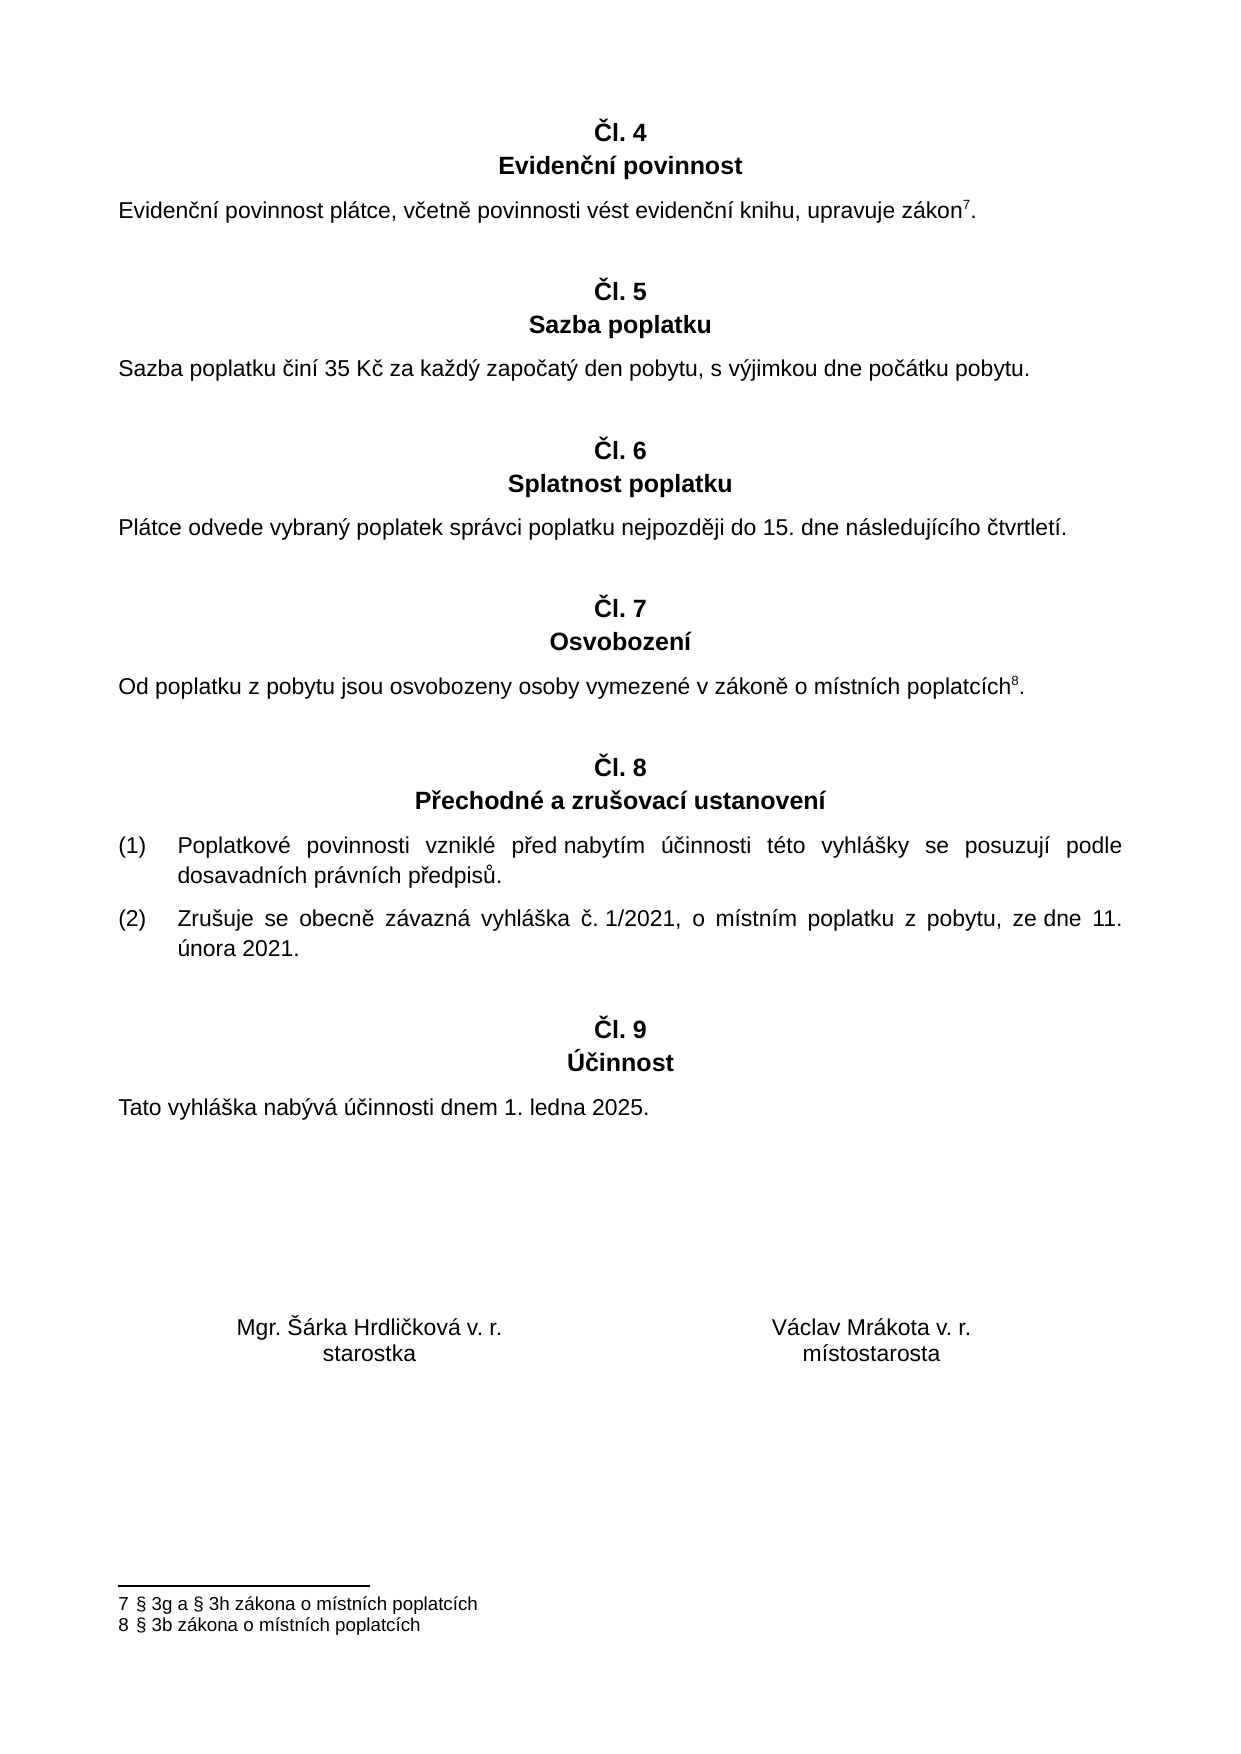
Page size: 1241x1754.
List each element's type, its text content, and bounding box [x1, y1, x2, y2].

subtitle Čl. 7 Osvobození [118, 594, 1122, 656]
subtitle Čl. 8 Přechodné a zrušovací ustanovení [118, 753, 1122, 815]
table_header Václav Mrákota v. r. místostarosta [620, 1254, 1122, 1372]
subtitle Čl. 4 Evidenční povinnost [118, 118, 1122, 180]
table_cell [620, 1373, 1122, 1491]
text Sazba poplatku činí 35 Kč za každý započatý den pobytu, s výjimkou dne počátku pobytu. [118, 355, 1122, 382]
text Evidenční povinnost plátce, včetně povinnosti vést evidenční knihu, upravuje zákon. [118, 197, 1122, 223]
text § 3g a § 3h zákona o místních poplatcích [118, 1592, 1122, 1614]
subtitle Čl. 6 Splatnost poplatku [118, 436, 1122, 497]
subtitle Čl. 5 Sazba poplatku [118, 277, 1122, 339]
text Plátce odvede vybraný poplatek správci poplatku nejpozději do 15. dne následujícího čtvrtletí. [118, 514, 1122, 541]
subtitle Čl. 9 Účinnost [118, 1015, 1122, 1077]
text Tato vyhláška nabývá účinnosti dnem 1. ledna 2025. [118, 1093, 1122, 1120]
text § 3b zákona o místních poplatcích [118, 1614, 1122, 1635]
list Poplatkové povinnosti vzniklé před nabytím účinnosti této vyhlášky se posuzují podle dosavadních právních předpisů. [118, 832, 1122, 888]
table_header Mgr. Šárka Hrdličková v. r. starostka [118, 1254, 620, 1372]
table_cell [118, 1373, 620, 1491]
list Zrušuje se obecně závazná vyhláška č. 1/2021, o místním poplatku z pobytu, ze dne 11. února 2021. [118, 904, 1122, 961]
text Od poplatku z pobytu jsou osvobozeny osoby vymezené v zákoně o místních poplatcích. [118, 673, 1122, 699]
